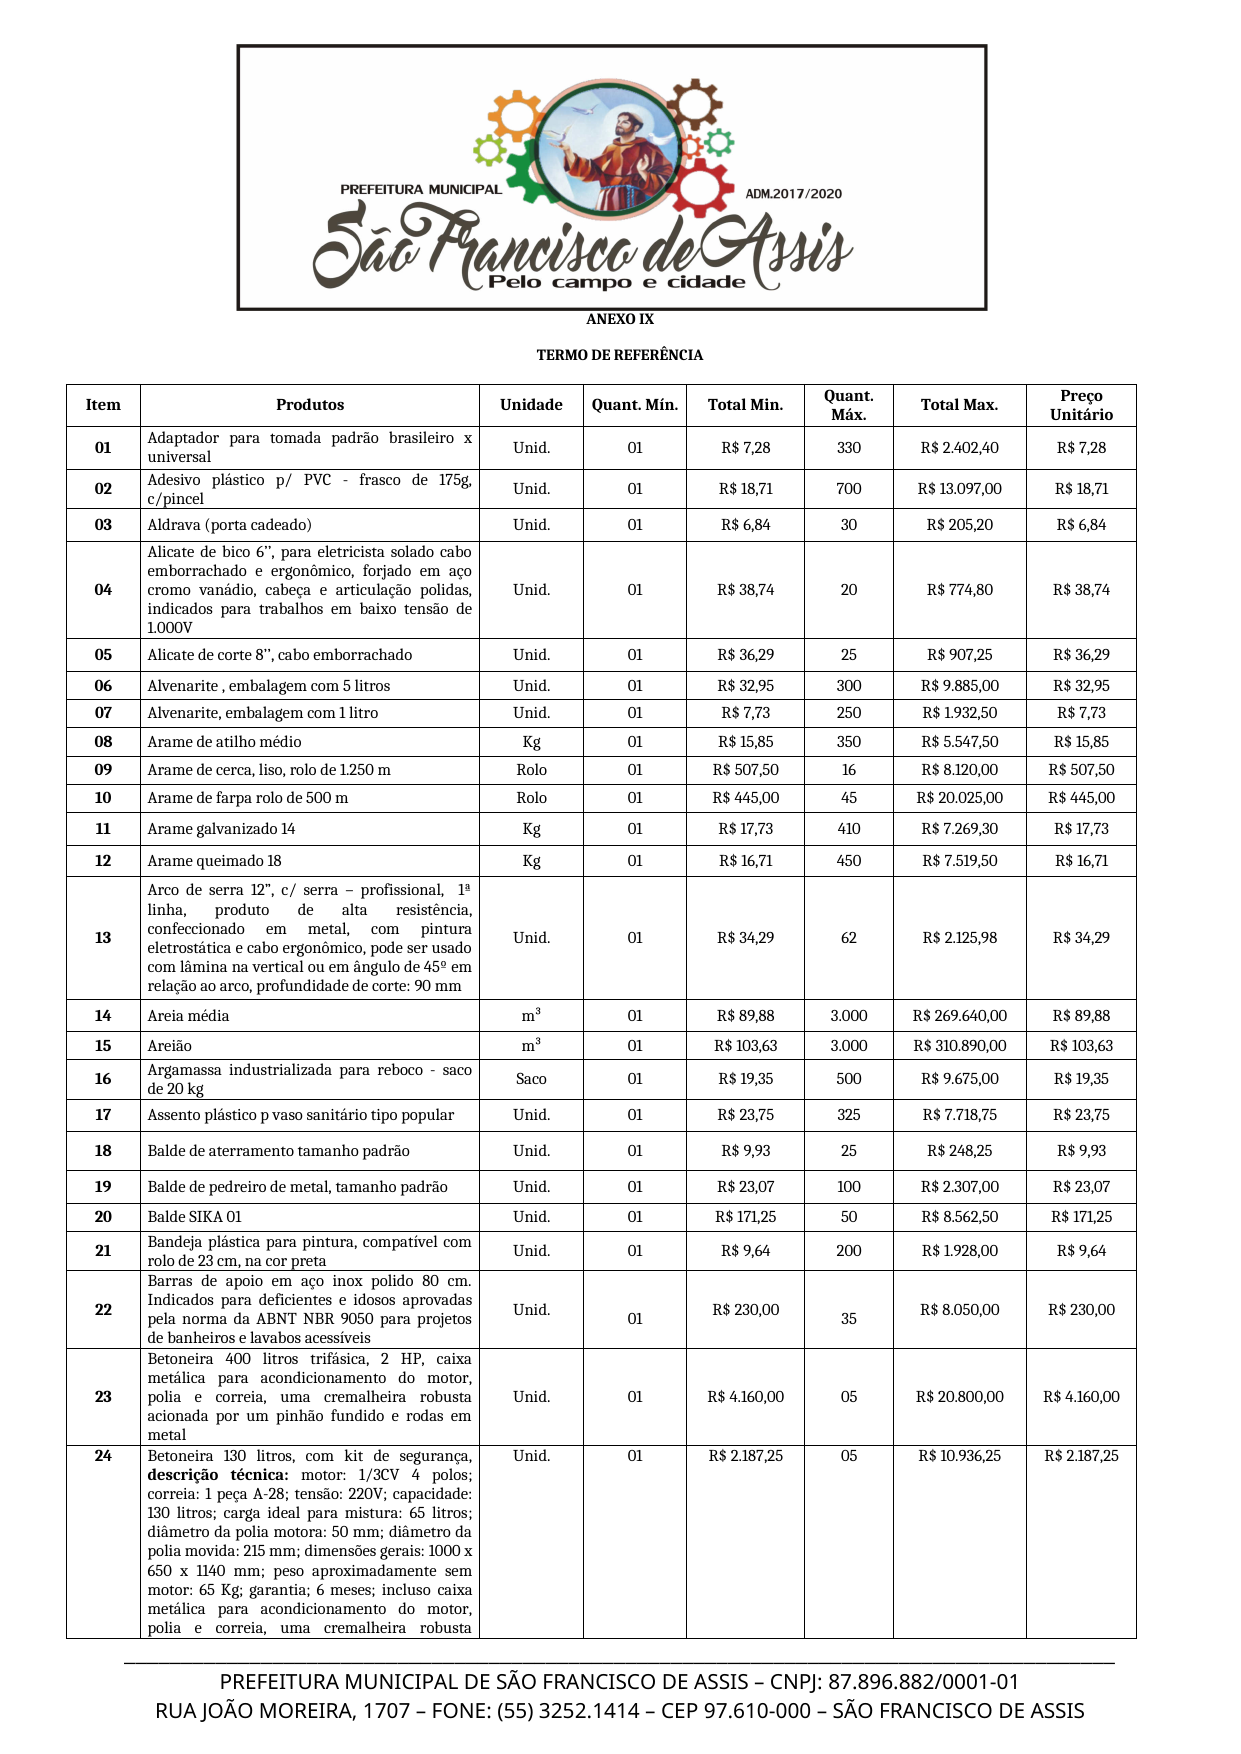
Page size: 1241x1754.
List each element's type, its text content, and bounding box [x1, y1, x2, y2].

table_cell 100 [805, 1171, 893, 1203]
table_cell Alicate de corte 8’’, cabo emborrachado [141, 639, 479, 671]
table_cell R$ 310.890,00 [894, 1032, 1026, 1059]
table_cell R$ 7.519,50 [894, 846, 1026, 876]
table_cell R$ 2.402,40 [894, 427, 1026, 469]
table_cell 01 [584, 700, 686, 727]
table_cell R$ 9,93 [687, 1132, 804, 1170]
table_cell 01 [584, 1171, 686, 1203]
table_cell 06 [67, 672, 140, 699]
table_cell 01 [584, 427, 686, 469]
table_cell 62 [805, 877, 893, 999]
table_cell 05 [67, 639, 140, 671]
table_cell 20 [67, 1204, 140, 1231]
table_cell Arame queimado 18 [141, 846, 479, 876]
table_cell R$ 8.050,00 [894, 1271, 1026, 1348]
table_cell R$ 20.025,00 [894, 785, 1026, 812]
table_cell Unid. [480, 1132, 583, 1170]
table_cell R$ 36,29 [687, 639, 804, 671]
text ANEXO IX [118, 311, 1122, 329]
table_cell Unid. [480, 1271, 583, 1348]
table_cell 01 [584, 1271, 686, 1348]
table_cell 01 [584, 470, 686, 508]
table_cell 05 [805, 1349, 893, 1445]
table_cell 01 [584, 877, 686, 999]
table_cell 21 [67, 1232, 140, 1270]
table_cell 01 [67, 427, 140, 469]
table_cell 01 [584, 509, 686, 541]
table_cell 01 [584, 1000, 686, 1031]
table_cell R$ 23,07 [1027, 1171, 1136, 1203]
table_cell R$ 23,75 [1027, 1100, 1136, 1131]
table_cell R$ 17,73 [687, 813, 804, 845]
table_cell R$ 4.160,00 [687, 1349, 804, 1445]
table_cell R$ 2.187,25 [687, 1446, 804, 1638]
table_cell R$ 34,29 [687, 877, 804, 999]
table_cell R$ 7.718,75 [894, 1100, 1026, 1131]
table_cell R$ 38,74 [1027, 542, 1136, 638]
table_cell R$ 1.928,00 [894, 1232, 1026, 1270]
table_cell R$ 16,71 [687, 846, 804, 876]
table_cell Kg [480, 728, 583, 756]
table_cell Alvenarite , embalagem com 5 litros [141, 672, 479, 699]
table_cell 10 [67, 785, 140, 812]
table_cell R$ 171,25 [1027, 1204, 1136, 1231]
table_cell R$ 15,85 [1027, 728, 1136, 756]
table_cell R$ 6,84 [687, 509, 804, 541]
table_cell Alicate de bico 6’’, para eletricista solado cabo emborrachado e ergonômico, forjado em aço cromo vanádio, cabeça e articulação polidas, indicados para trabalhos em baixo tensão de 1.000V [141, 542, 479, 638]
table_cell 01 [584, 1204, 686, 1231]
table_cell Unid. [480, 542, 583, 638]
table_cell Alvenarite, embalagem com 1 litro [141, 700, 479, 727]
table_cell 45 [805, 785, 893, 812]
table_cell Assento plástico p vaso sanitário tipo popular [141, 1100, 479, 1131]
table_cell Saco [480, 1060, 583, 1098]
table_cell R$ 103,63 [687, 1032, 804, 1059]
table_cell R$ 8.120,00 [894, 757, 1026, 784]
table_header Quant. Mín. [584, 385, 686, 426]
table_cell R$ 269.640,00 [894, 1000, 1026, 1031]
table_cell R$ 19,35 [687, 1060, 804, 1098]
table_cell Arame de atilho médio [141, 728, 479, 756]
table_cell 19 [67, 1171, 140, 1203]
table_header Unidade [480, 385, 583, 426]
table_cell Unid. [480, 1349, 583, 1445]
table_cell R$ 171,25 [687, 1204, 804, 1231]
table_cell 03 [67, 509, 140, 541]
table_cell 25 [805, 1132, 893, 1170]
table_cell 08 [67, 728, 140, 756]
table_cell 09 [67, 757, 140, 784]
table_cell Areia média [141, 1000, 479, 1031]
table_cell 325 [805, 1100, 893, 1131]
table_cell Bandeja plástica para pintura, compatível com rolo de 23 cm, na cor preta [141, 1232, 479, 1270]
table_cell 07 [67, 700, 140, 727]
table_cell Betoneira 400 litros trifásica, 2 HP, caixa metálica para acondicionamento do motor, polia e correia, uma cremalheira robusta acionada por um pinhão fundido e rodas em metal [141, 1349, 479, 1445]
table_cell R$ 1.932,50 [894, 700, 1026, 727]
table_cell Areião [141, 1032, 479, 1059]
table_cell Unid. [480, 700, 583, 727]
table_cell R$ 9,64 [687, 1232, 804, 1270]
table_cell Unid. [480, 470, 583, 508]
table_header Quant. Máx. [805, 385, 893, 426]
table_header Produtos [141, 385, 479, 426]
table_header Item [67, 385, 140, 426]
table_cell R$ 34,29 [1027, 877, 1136, 999]
table_cell 01 [584, 639, 686, 671]
table_cell R$ 445,00 [687, 785, 804, 812]
table_cell Argamassa industrializada para reboco - saco de 20 kg [141, 1060, 479, 1098]
table_cell 700 [805, 470, 893, 508]
table_cell Unid. [480, 1171, 583, 1203]
table_cell R$ 507,50 [1027, 757, 1136, 784]
table_cell Unid. [480, 1446, 583, 1638]
table_cell Unid. [480, 1204, 583, 1231]
table_cell 22 [67, 1271, 140, 1348]
text TERMO DE REFERÊNCIA [118, 347, 1122, 365]
table_cell Unid. [480, 1100, 583, 1131]
table_cell 01 [584, 1132, 686, 1170]
table_cell R$ 7,28 [687, 427, 804, 469]
table_cell R$ 16,71 [1027, 846, 1136, 876]
table_cell R$ 18,71 [1027, 470, 1136, 508]
table_cell Unid. [480, 672, 583, 699]
table_cell Barras de apoio em aço inox polido 80 cm. Indicados para deficientes e idosos aprovadas pela norma da ABNT NBR 9050 para projetos de banheiros e lavabos acessíveis [141, 1271, 479, 1348]
table_cell R$ 10.936,25 [894, 1446, 1026, 1638]
table_cell 300 [805, 672, 893, 699]
table_cell R$ 7.269,30 [894, 813, 1026, 845]
table_cell Arame de cerca, liso, rolo de 1.250 m [141, 757, 479, 784]
table_cell Betoneira 130 litros, com kit de segurança, descrição técnica: motor: 1/3CV 4 polos; correia: 1 peça A-28; tensão: 220V; capacidade: 130 litros; carga ideal para mistura: 65 litros; diâmetro da polia motora: 50 mm; diâmetro da polia movida: 215 mm; dimensões gerais: 1000 x 650 x 1140 mm; peso aproximadamente sem motor: 65 Kg; garantia; 6 meses; incluso caixa metálica para acondicionamento do motor, polia e correia, uma cremalheira robusta [141, 1446, 479, 1638]
table_cell 330 [805, 427, 893, 469]
table_cell R$ 18,71 [687, 470, 804, 508]
table_cell 3.000 [805, 1032, 893, 1059]
table_cell 250 [805, 700, 893, 727]
table_cell R$ 774,80 [894, 542, 1026, 638]
table_cell R$ 89,88 [687, 1000, 804, 1031]
table_cell Balde de aterramento tamanho padrão [141, 1132, 479, 1170]
table_cell 01 [584, 1060, 686, 1098]
table_cell R$ 7,28 [1027, 427, 1136, 469]
table_cell R$ 32,95 [1027, 672, 1136, 699]
table_cell Adaptador para tomada padrão brasileiro x universal [141, 427, 479, 469]
table_cell 23 [67, 1349, 140, 1445]
table_cell 01 [584, 1349, 686, 1445]
table_cell R$ 4.160,00 [1027, 1349, 1136, 1445]
table_cell R$ 103,63 [1027, 1032, 1136, 1059]
table_cell Adesivo plástico p/ PVC - frasco de 175g, c/pincel [141, 470, 479, 508]
table_cell 01 [584, 757, 686, 784]
table_header Preço Unitário [1027, 385, 1136, 426]
table_cell 01 [584, 785, 686, 812]
table_cell R$ 89,88 [1027, 1000, 1136, 1031]
table_cell 450 [805, 846, 893, 876]
table_cell 01 [584, 846, 686, 876]
table_cell 11 [67, 813, 140, 845]
table_cell Unid. [480, 1232, 583, 1270]
table_cell Balde de pedreiro de metal, tamanho padrão [141, 1171, 479, 1203]
table_cell R$ 13.097,00 [894, 470, 1026, 508]
table_header Total Min. [687, 385, 804, 426]
table_cell 01 [584, 813, 686, 845]
table_cell R$ 6,84 [1027, 509, 1136, 541]
table_cell 01 [584, 1100, 686, 1131]
table_cell Kg [480, 846, 583, 876]
table_cell R$ 9,64 [1027, 1232, 1136, 1270]
table_cell m³ [480, 1000, 583, 1031]
table_cell 18 [67, 1132, 140, 1170]
table_cell R$ 507,50 [687, 757, 804, 784]
table_cell R$ 15,85 [687, 728, 804, 756]
table_cell Arame galvanizado 14 [141, 813, 479, 845]
table_cell 35 [805, 1271, 893, 1348]
table_cell 14 [67, 1000, 140, 1031]
table_cell 500 [805, 1060, 893, 1098]
table_cell Rolo [480, 785, 583, 812]
table_cell R$ 230,00 [1027, 1271, 1136, 1348]
table_cell Aldrava (porta cadeado) [141, 509, 479, 541]
table_cell R$ 248,25 [894, 1132, 1026, 1170]
table_cell 24 [67, 1446, 140, 1638]
table_header Total Max. [894, 385, 1026, 426]
table_cell 200 [805, 1232, 893, 1270]
table_cell R$ 32,95 [687, 672, 804, 699]
table_cell R$ 5.547,50 [894, 728, 1026, 756]
table_cell 05 [805, 1446, 893, 1638]
table_cell 350 [805, 728, 893, 756]
table_cell R$ 230,00 [687, 1271, 804, 1348]
table_cell 01 [584, 1032, 686, 1059]
table_cell 13 [67, 877, 140, 999]
table_cell 16 [805, 757, 893, 784]
table_cell R$ 23,07 [687, 1171, 804, 1203]
table_cell R$ 20.800,00 [894, 1349, 1026, 1445]
table_cell 30 [805, 509, 893, 541]
table_cell Unid. [480, 427, 583, 469]
table_cell Arco de serra 12”, c/ serra – profissional, 1ª linha, produto de alta resistência, confeccionado em metal, com pintura eletrostática e cabo ergonômico, pode ser usado com lâmina na vertical ou em ângulo de 45º em relação ao arco, profundidade de corte: 90 mm [141, 877, 479, 999]
table_cell 410 [805, 813, 893, 845]
table_cell Unid. [480, 877, 583, 999]
table_cell Arame de farpa rolo de 500 m [141, 785, 479, 812]
table_cell R$ 23,75 [687, 1100, 804, 1131]
table_cell R$ 38,74 [687, 542, 804, 638]
table_cell 01 [584, 672, 686, 699]
table_cell 04 [67, 542, 140, 638]
table_cell Unid. [480, 509, 583, 541]
table_cell 17 [67, 1100, 140, 1131]
table_cell 50 [805, 1204, 893, 1231]
table_cell 15 [67, 1032, 140, 1059]
table_cell R$ 7,73 [687, 700, 804, 727]
table_cell 02 [67, 470, 140, 508]
table_cell R$ 7,73 [1027, 700, 1136, 727]
table_cell Rolo [480, 757, 583, 784]
table_cell 25 [805, 639, 893, 671]
table_cell 01 [584, 1232, 686, 1270]
table_cell R$ 17,73 [1027, 813, 1136, 845]
table_cell 16 [67, 1060, 140, 1098]
table_cell R$ 907,25 [894, 639, 1026, 671]
table_cell 20 [805, 542, 893, 638]
table_cell 01 [584, 542, 686, 638]
table_cell R$ 205,20 [894, 509, 1026, 541]
table_cell Unid. [480, 639, 583, 671]
table_cell Balde SIKA 01 [141, 1204, 479, 1231]
table_cell 01 [584, 728, 686, 756]
table_cell m³ [480, 1032, 583, 1059]
table_cell R$ 36,29 [1027, 639, 1136, 671]
table_cell R$ 9.885,00 [894, 672, 1026, 699]
table_cell R$ 445,00 [1027, 785, 1136, 812]
table_cell 01 [584, 1446, 686, 1638]
table_cell 3.000 [805, 1000, 893, 1031]
table_cell R$ 8.562,50 [894, 1204, 1026, 1231]
table_cell 12 [67, 846, 140, 876]
table_cell R$ 2.307,00 [894, 1171, 1026, 1203]
table_cell R$ 2.187,25 [1027, 1446, 1136, 1638]
table_cell R$ 2.125,98 [894, 877, 1026, 999]
table_cell R$ 9,93 [1027, 1132, 1136, 1170]
table_cell Kg [480, 813, 583, 845]
table_cell R$ 9.675,00 [894, 1060, 1026, 1098]
table_cell R$ 19,35 [1027, 1060, 1136, 1098]
